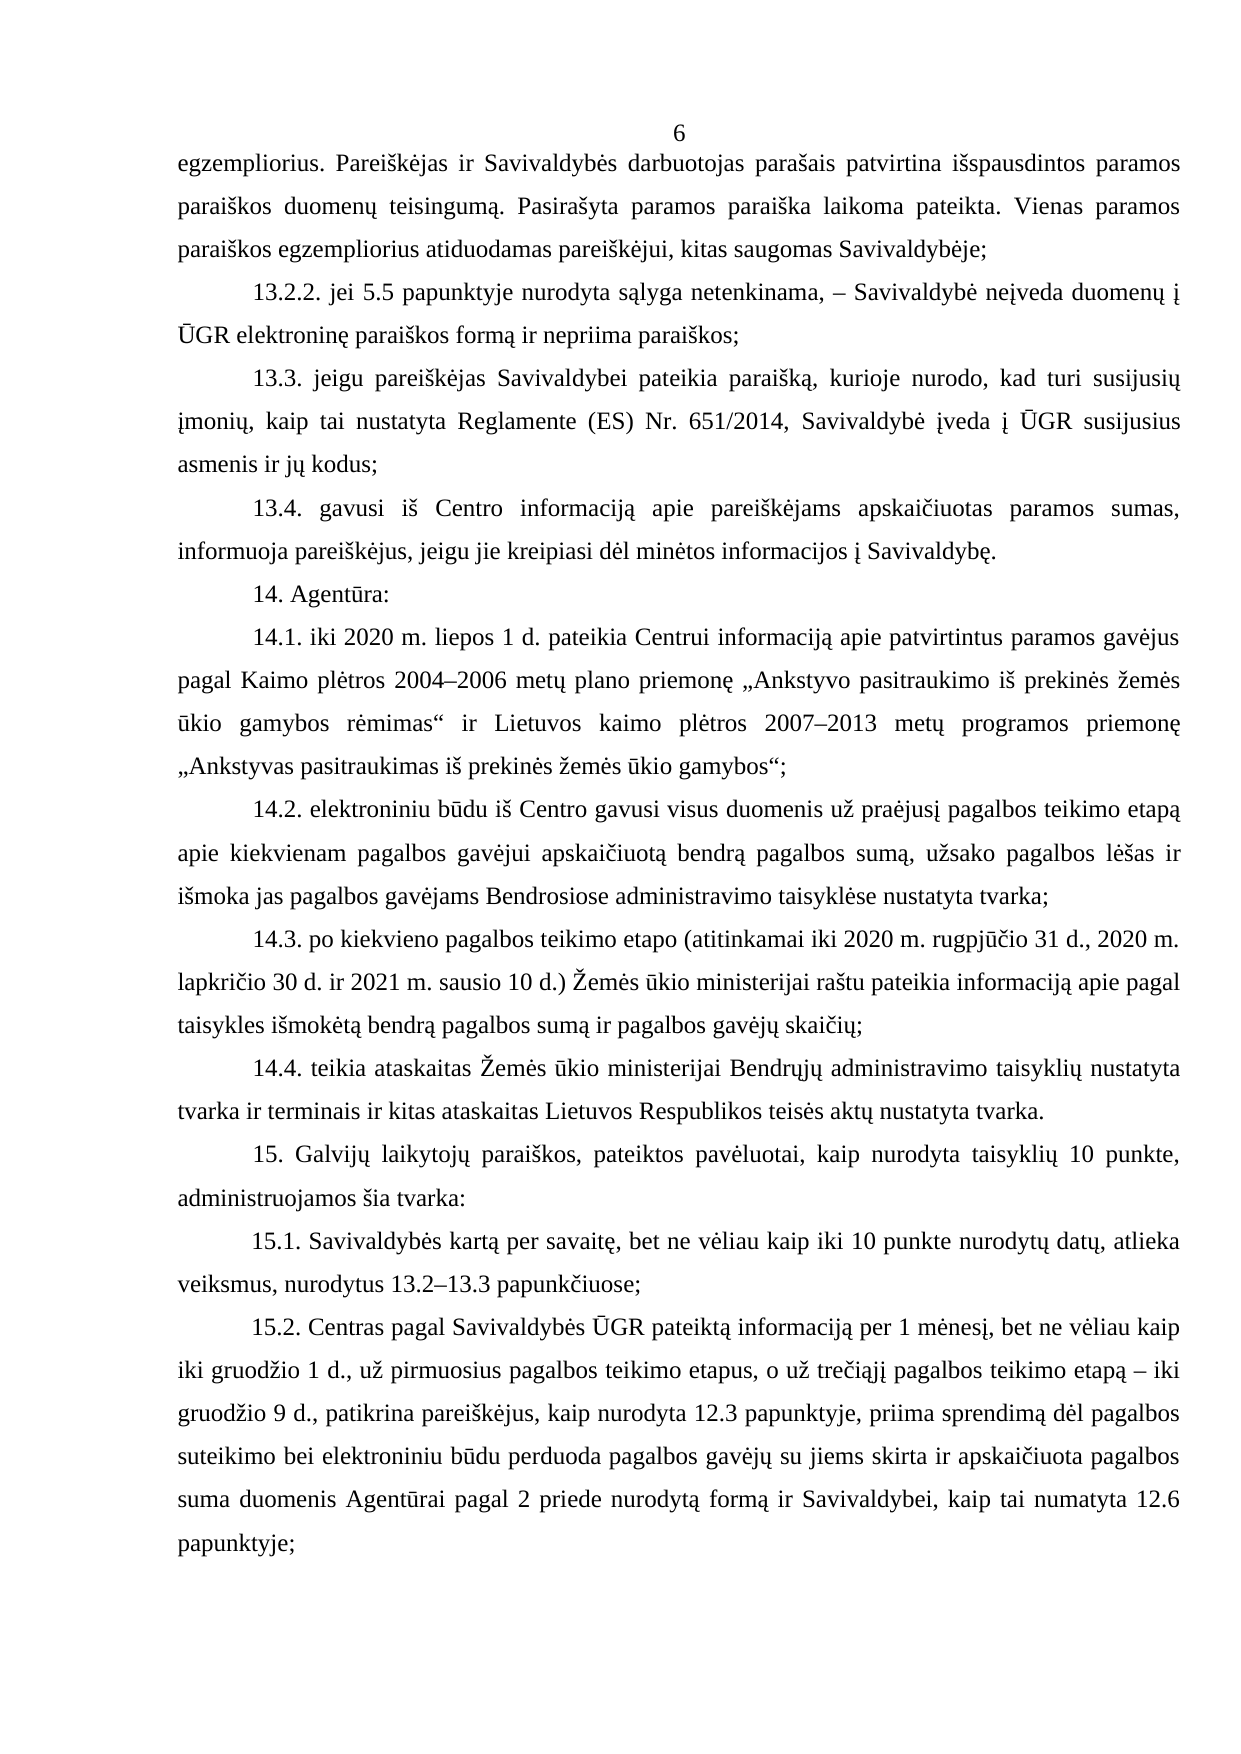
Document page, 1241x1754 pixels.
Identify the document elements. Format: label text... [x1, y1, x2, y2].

text 13.4. gavusi iš Centro informaciją apie pareiškėjams apskaičiuotas paramos sumas, informuoja pareiškėjus, jeigu jie kreipiasi dėl minėtos informacijos į Savivaldybę. [177, 493, 1181, 564]
text 14.3. po kiekvieno pagalbos teikimo etapo (atitinkamai iki 2020 m. rugpjūčio 31 d., 2020 m. lapkričio 30 d. ir 2021 m. sausio 10 d.) Žemės ūkio ministerijai raštu pateikia informaciją apie pagal taisykles išmokėtą bendrą pagalbos sumą ir pagalbos gavėjų skaičių; [177, 924, 1181, 1039]
text egzempliorius. Pareiškėjas ir Savivaldybės darbuotojas parašais patvirtina išspausdintos paramos paraiškos duomenų teisingumą. Pasirašyta paramos paraiška laikoma pateikta. Vienas paramos paraiškos egzempliorius atiduodamas pareiškėjui, kitas saugomas Savivaldybėje; [177, 148, 1181, 263]
text 13.2.2. jei 5.5 papunktyje nurodyta sąlyga netenkinama, – Savivaldybė neįveda duomenų į ŪGR elektroninę paraiškos formą ir nepriima paraiškos; [177, 277, 1181, 349]
text 14.1. iki 2020 m. liepos 1 d. pateikia Centrui informaciją apie patvirtintus paramos gavėjus pagal Kaimo plėtros 2004–2006 metų plano priemonę „Ankstyvo pasitraukimo iš prekinės žemės ūkio gamybos rėmimas“ ir Lietuvos kaimo plėtros 2007–2013 metų programos priemonę „Ankstyvas pasitraukimas iš prekinės žemės ūkio gamybos“; [177, 622, 1181, 780]
text 15. Galvijų laikytojų paraiškos, pateiktos pavėluotai, kaip nurodyta taisyklių 10 punkte, administruojamos šia tvarka: [177, 1139, 1181, 1211]
text 13.3. jeigu pareiškėjas Savivaldybei pateikia paraišką, kurioje nurodo, kad turi susijusių įmonių, kaip tai nustatyta Reglamente (ES) Nr. 651/2014, Savivaldybė įveda į ŪGR susijusius asmenis ir jų kodus; [177, 363, 1181, 478]
text 14. Agentūra: [177, 579, 1181, 608]
text 14.2. elektroniniu būdu iš Centro gavusi visus duomenis už praėjusį pagalbos teikimo etapą apie kiekvienam pagalbos gavėjui apskaičiuotą bendrą pagalbos sumą, užsako pagalbos lėšas ir išmoka jas pagalbos gavėjams Bendrosiose administravimo taisyklėse nustatyta tvarka; [177, 794, 1181, 909]
text 14.4. teikia ataskaitas Žemės ūkio ministerijai Bendrųjų administravimo taisyklių nustatyta tvarka ir terminais ir kitas ataskaitas Lietuvos Respublikos teisės aktų nustatyta tvarka. [177, 1053, 1181, 1125]
text 15.2. Centras pagal Savivaldybės ŪGR pateiktą informaciją per 1 mėnesį, bet ne vėliau kaip iki gruodžio 1 d., už pirmuosius pagalbos teikimo etapus, o už trečiąjį pagalbos teikimo etapą – iki gruodžio 9 d., patikrina pareiškėjus, kaip nurodyta 12.3 papunktyje, priima sprendimą dėl pagalbos suteikimo bei elektroniniu būdu perduoda pagalbos gavėjų su jiems skirta ir apskaičiuota pagalbos suma duomenis Agentūrai pagal 2 priede nurodytą formą ir Savivaldybei, kaip tai numatyta 12.6 papunktyje; [177, 1312, 1181, 1556]
text 15.1. Savivaldybės kartą per savaitę, bet ne vėliau kaip iki 10 punkte nurodytų datų, atlieka veiksmus, nurodytus 13.2–13.3 papunkčiuose; [177, 1226, 1181, 1298]
